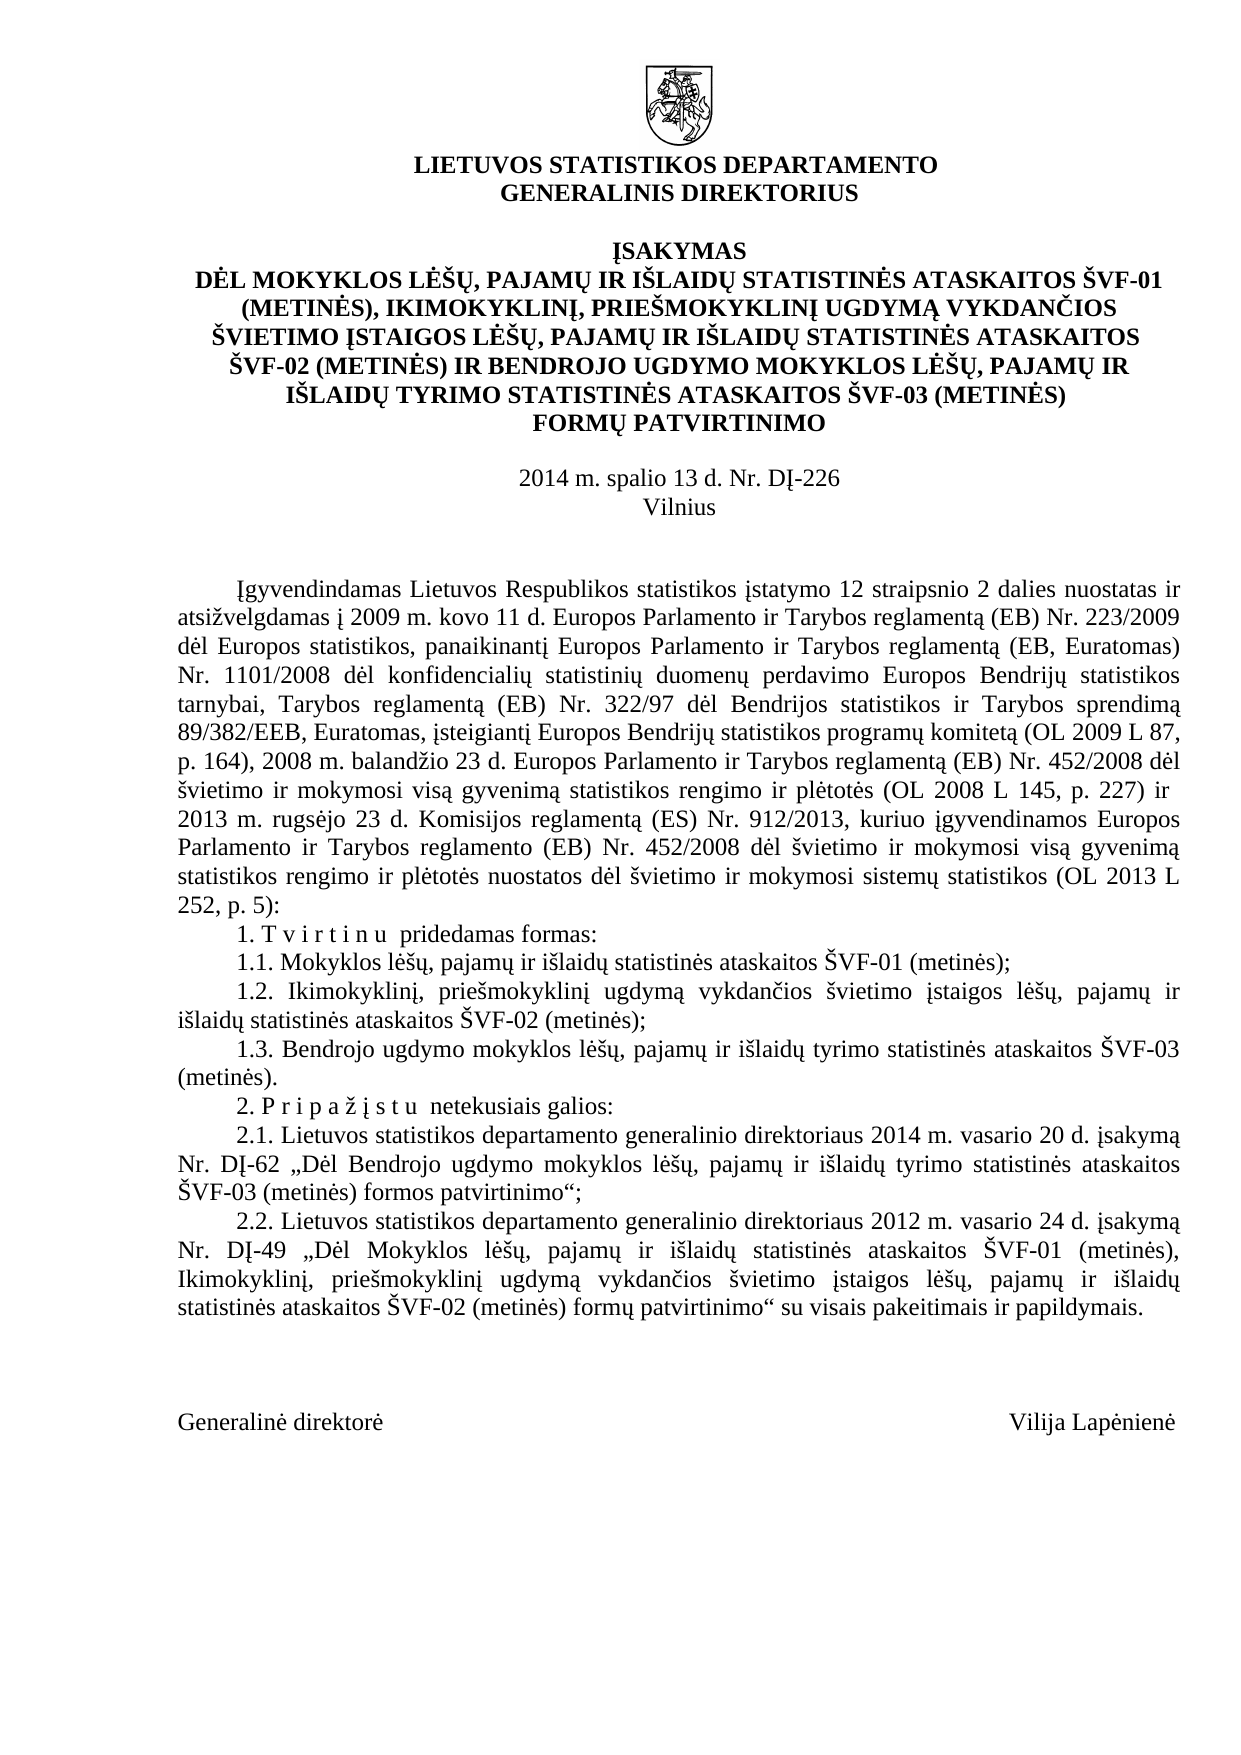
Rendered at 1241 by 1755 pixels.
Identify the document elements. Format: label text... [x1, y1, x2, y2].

text 2014 m. spalio 13 d. Nr. DĮ-226 [177, 463, 1181, 492]
text 1. Tvirtinu pridedamas formas: [236, 919, 1181, 947]
text DĖL MOKYKLOS LĖŠŲ, PAJAMŲ IR IŠLAIDŲ STATISTINĖS ATASKAITOS ŠVF-01 (METINĖS), IKIMOKYKLINĮ, PRIEŠMOKYKLINĮ UGDYMĄ VYKDANČIOS ŠVIETIMO ĮSTAIGOS LĖŠŲ, PAJAMŲ IR IŠLAIDŲ STATISTINĖS ATASKAITOS ŠVF-02 (METINĖS) IR BENDROJO UGDYMO MOKYKLOS LĖŠŲ, PAJAMŲ IR IŠLAIDŲ TYRIMO STATISTINĖS ATASKAITOS ŠVF-03 (METINĖS) [177, 265, 1181, 408]
text ĮSAKYMAS [177, 236, 1181, 265]
text Generalinė direktorė Vilija Lapėnienė [177, 1407, 1181, 1436]
text 2.2. Lietuvos statistikos departamento generalinio direktoriaus 2012 m. vasario 24 d. įsakymą Nr. DĮ-49 „Dėl Mokyklos lėšų, pajamų ir išlaidų statistinės ataskaitos ŠVF-01 (metinės), Ikimokyklinį, priešmokyklinį ugdymą vykdančios švietimo įstaigos lėšų, pajamų ir išlaidų statistinės ataskaitos ŠVF-02 (metinės) formų patvirtinimo“ su visais pakeitimais ir papildymais. [177, 1206, 1181, 1321]
text 1.3. Bendrojo ugdymo mokyklos lėšų, pajamų ir išlaidų tyrimo statistinės ataskaitos ŠVF-03 (metinės). [177, 1034, 1181, 1091]
text Vilnius [177, 492, 1181, 521]
text 1.1. Mokyklos lėšų, pajamų ir išlaidų statistinės ataskaitos ŠVF-01 (metinės); [177, 947, 1181, 976]
text LIETUVOS STATISTIKOS DEPARTAMENTO [177, 150, 1181, 178]
text FORMŲ PATVIRTINIMO [177, 408, 1181, 437]
text 1.2. Ikimokyklinį, priešmokyklinį ugdymą vykdančios švietimo įstaigos lėšų, pajamų ir išlaidų statistinės ataskaitos ŠVF-02 (metinės); [177, 976, 1181, 1034]
text Įgyvendindamas Lietuvos Respublikos statistikos įstatymo 12 straipsnio 2 dalies nuostatas ir atsižvelgdamas į 2009 m. kovo 11 d. Europos Parlamento ir Tarybos reglamentą (EB) Nr. 223/2009 dėl Europos statistikos, panaikinantį Europos Parlamento ir Tarybos reglamentą (EB, Euratomas) Nr. 1101/2008 dėl konfidencialių statistinių duomenų perdavimo Europos Bendrijų statistikos tarnybai, Tarybos reglamentą (EB) Nr. 322/97 dėl Bendrijos statistikos ir Tarybos sprendimą 89/382/EEB, Euratomas, įsteigiantį Europos Bendrijų statistikos programų komitetą (OL 2009 L 87, p. 164), 2008 m. balandžio 23 d. Europos Parlamento ir Tarybos reglamentą (EB) Nr. 452/2008 dėl švietimo ir mokymosi visą gyvenimą statistikos rengimo ir plėtotės (OL 2008 L 145, p. 227) ir 2013 m. rugsėjo 23 d. Komisijos reglamentą (ES) Nr. 912/2013, kuriuo įgyvendinamos Europos Parlamento ir Tarybos reglamento (EB) Nr. 452/2008 dėl švietimo ir mokymosi visą gyvenimą statistikos rengimo ir plėtotės nuostatos dėl švietimo ir mokymosi sistemų statistikos (OL 2013 L 252, p. 5): [177, 574, 1181, 919]
text 2. Pripažįstu netekusiais galios: [236, 1091, 1181, 1120]
text 2.1. Lietuvos statistikos departamento generalinio direktoriaus 2014 m. vasario 20 d. įsakymą Nr. DĮ-62 „Dėl Bendrojo ugdymo mokyklos lėšų, pajamų ir išlaidų tyrimo statistinės ataskaitos ŠVF-03 (metinės) formos patvirtinimo“; [177, 1120, 1181, 1206]
text GENERALINIS DIREKTORIUS [177, 178, 1181, 207]
